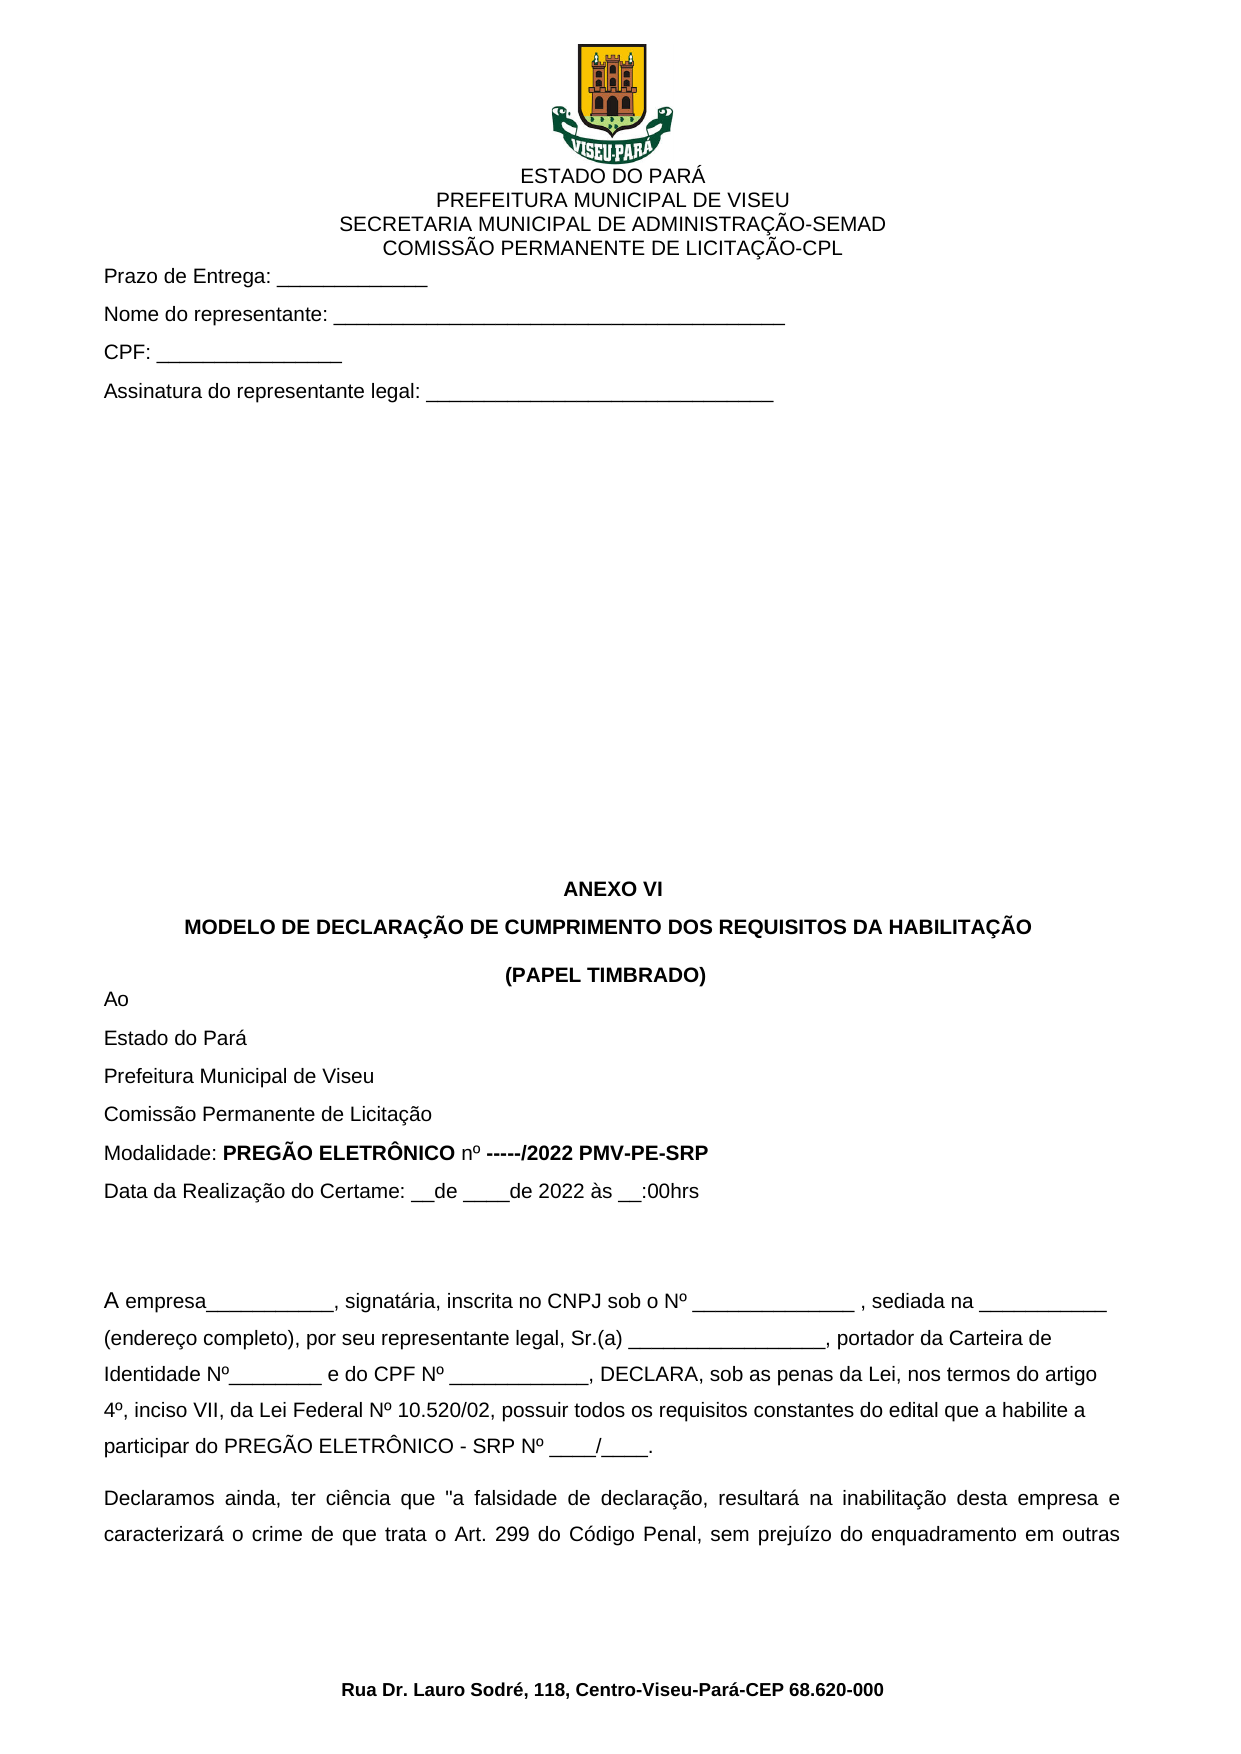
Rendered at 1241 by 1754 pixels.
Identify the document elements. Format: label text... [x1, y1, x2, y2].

text Prazo de Entrega: _____________ [103, 263, 1122, 287]
text ANEXO VI [103, 877, 1122, 901]
text Modalidade: PREGÃO ELETRÔNICO nº -----/2022 PMV-PE-SRP [103, 1140, 1122, 1164]
text Estado do Pará [103, 1025, 1122, 1049]
picture [551, 44, 674, 165]
text Data da Realização do Certame: __de ____de 2022 às __:00hrs [103, 1179, 1122, 1203]
text Nome do representante: _______________________________________ [103, 302, 1122, 326]
text Ao [103, 987, 1122, 1011]
text A empresa___________, signatária, inscrita no CNPJ sob o Nº ______________ , sediada na ___________ (endereço completo), por seu representante legal, Sr.(a) _________________, portador da Carteira de Identidade Nº________ e do CPF Nº ____________, DECLARA, sob as penas da Lei, nos termos do artigo 4º, inciso VII, da Lei Federal Nº 10.520/02, possuir todos os requisitos constantes do edital que a habilite a participar do PREGÃO ELETRÔNICO - SRP Nº ____/____. [103, 1287, 1122, 1458]
subtitle MODELO DE DECLARAÇÃO DE CUMPRIMENTO DOS REQUISITOS DA HABILITAÇÃO [89, 915, 1122, 939]
text Declaramos ainda, ter ciência que "a falsidade de declaração, resultará na inabilitação desta empresa e caracterizará o crime de que trata o Art. 299 do Código Penal, sem prejuízo do enquadramento em outras [103, 1486, 1122, 1546]
text Assinatura do representante legal: ______________________________ [103, 378, 1122, 402]
text CPF: ________________ [103, 340, 1122, 364]
subtitle (PAPEL TIMBRADO) [89, 963, 1122, 987]
text Prefeitura Municipal de Viseu [103, 1064, 1122, 1088]
text Comissão Permanente de Licitação [103, 1102, 1122, 1126]
